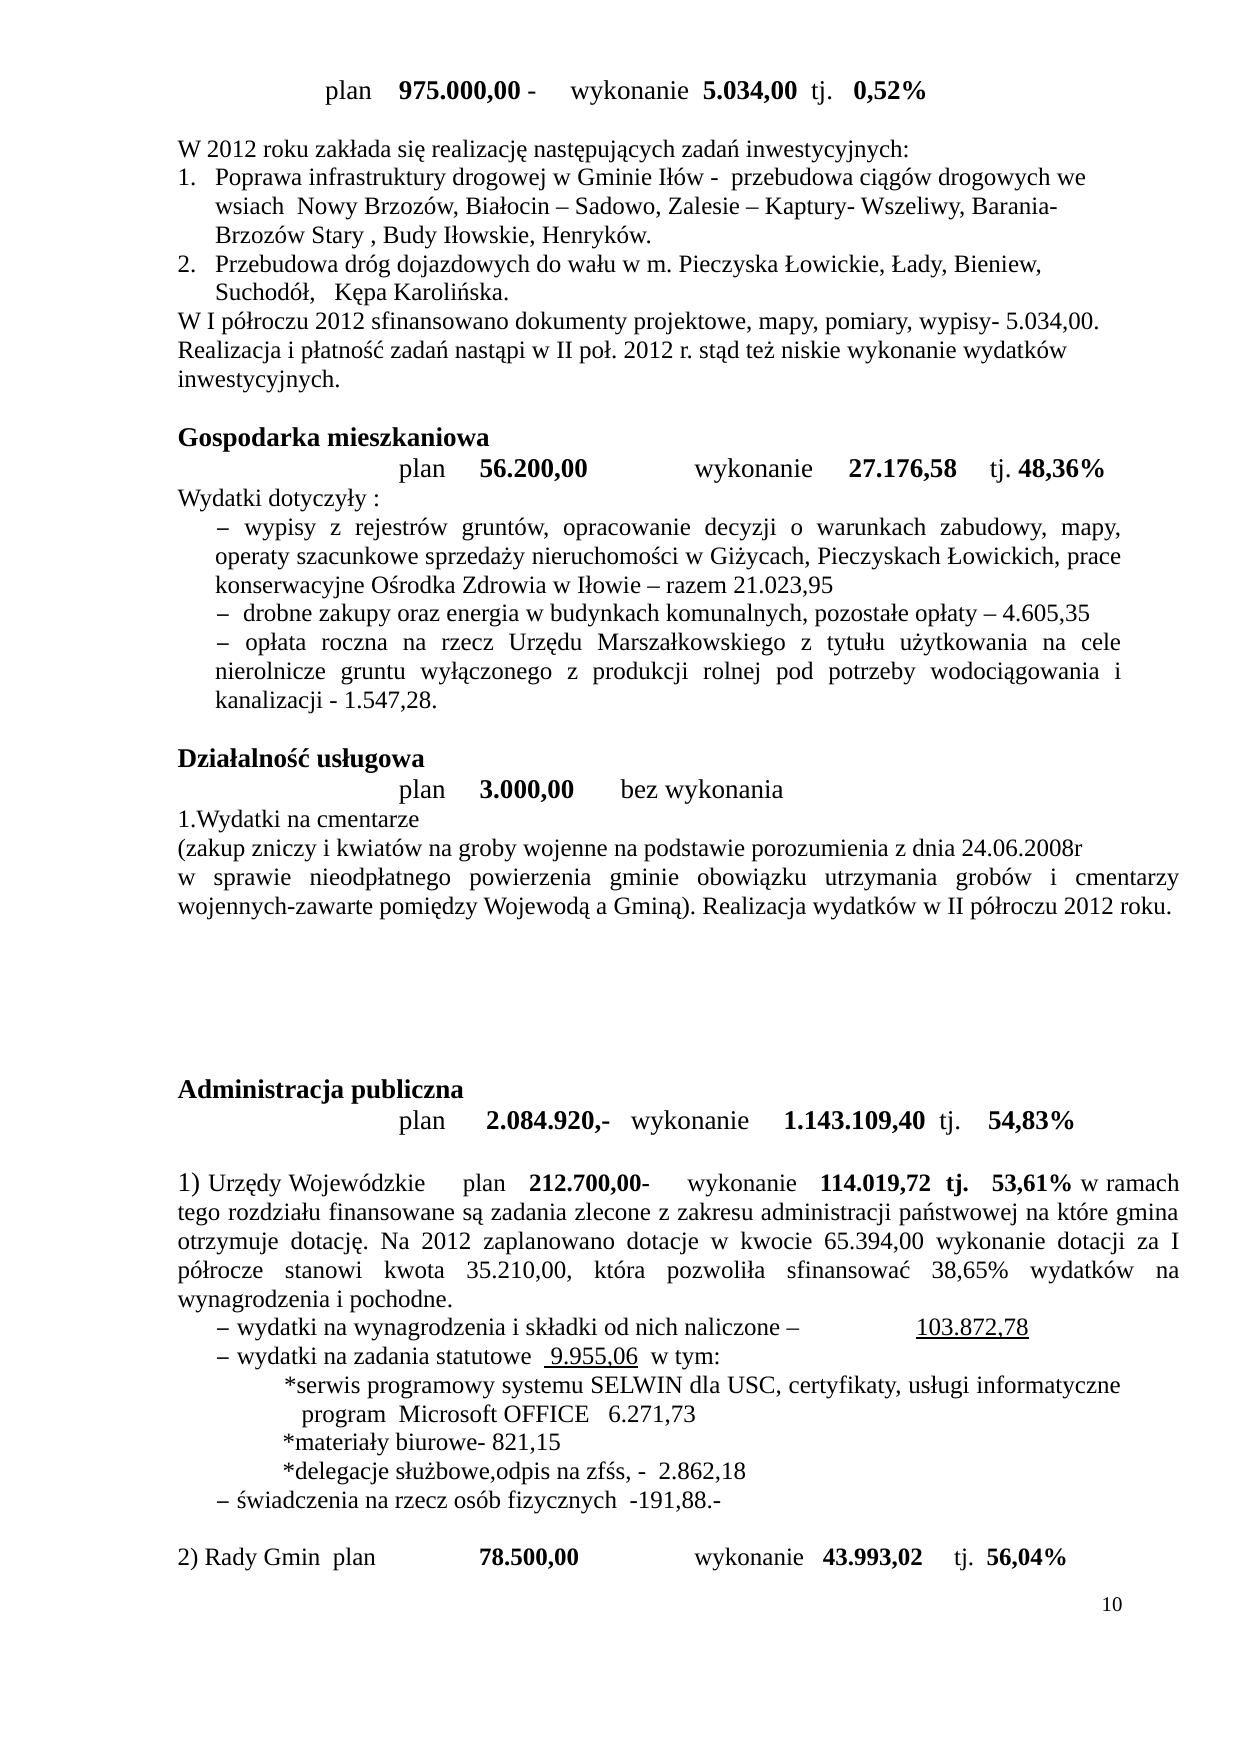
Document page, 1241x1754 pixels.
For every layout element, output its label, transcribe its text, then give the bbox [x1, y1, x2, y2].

text Działalność usługowa [177, 742, 1180, 773]
text *delegacje służbowe,odpis na zfśs, - 2.862,18 [177, 1456, 1180, 1485]
list wydatki na wynagrodzenia i składki od nich naliczone – 103.872,78 [177, 1312, 1122, 1341]
text Administracja publiczna [177, 1073, 1180, 1104]
text plan 975.000,00 - wykonanie 5.034,00 tj. 0,52% [177, 74, 1180, 105]
text 1) Urzędy Wojewódzkie plan 212.700,00- wykonanie 114.019,72 tj. 53,61% w ramach tego rozdziału finansowane są zadania zlecone z zakresu administracji państwowej na które gmina otrzymuje dotację. Na 2012 zaplanowano dotacje w kwocie 65.394,00 wykonanie dotacji za I półrocze stanowi kwota 35.210,00, która pozwoliła sfinansować 38,65% wydatków na wynagrodzenia i pochodne. [177, 1166, 1180, 1312]
list świadczenia na rzecz osób fizycznych -191,88.- [177, 1485, 1122, 1514]
list wypisy z rejestrów gruntów, opracowanie decyzji o warunkach zabudowy, mapy, operaty szacunkowe sprzedaży nieruchomości w Giżycach, Pieczyskach Łowickich, prace konserwacyjne Ośrodka Zdrowia w Iłowie – razem 21.023,95 [177, 512, 1122, 598]
list Przebudowa dróg dojazdowych do wału w m. Pieczyska Łowickie, Łady, Bieniew, Suchodół, Kępa Karolińska. [177, 249, 1122, 306]
text plan 3.000,00 bez wykonania [177, 773, 1180, 804]
text Gospodarka mieszkaniowa [177, 421, 1180, 452]
list opłata roczna na rzecz Urzędu Marszałkowskiego z tytułu użytkowania na cele nierolnicze gruntu wyłączonego z produkcji rolnej pod potrzeby wodociągowania i kanalizacji - 1.547,28. [177, 627, 1122, 713]
list Poprawa infrastruktury drogowej w Gminie Iłów - przebudowa ciągów drogowych we wsiach Nowy Brzozów, Białocin – Sadowo, Zalesie – Kaptury- Wszeliwy, Barania-Brzozów Stary , Budy Iłowskie, Henryków. [177, 162, 1122, 249]
text (zakup zniczy i kwiatów na groby wojenne na podstawie porozumienia z dnia 24.06.2008r [177, 833, 1180, 862]
text plan 56.200,00 wykonanie 27.176,58 tj. 48,36% [177, 452, 1180, 483]
text Realizacja i płatność zadań nastąpi w II poł. 2012 r. stąd też niskie wykonanie wydatków inwestycyjnych. [177, 335, 1180, 392]
text plan 2.084.920,- wykonanie 1.143.109,40 tj. 54,83% [177, 1104, 1180, 1135]
text W 2012 roku zakłada się realizację następujących zadań inwestycyjnych: [177, 134, 1180, 162]
list wydatki na zadania statutowe 9.955,06 w tym: [177, 1341, 1122, 1370]
text *materiały biurowe- 821,15 [177, 1427, 1180, 1456]
list drobne zakupy oraz energia w budynkach komunalnych, pozostałe opłaty – 4.605,35 [177, 598, 1122, 627]
text W I półroczu 2012 sfinansowano dokumenty projektowe, mapy, pomiary, wypisy- 5.034,00. [177, 306, 1180, 335]
text Wydatki dotyczyły : [177, 483, 1180, 512]
text w sprawie nieodpłatnego powierzenia gminie obowiązku utrzymania grobów i cmentarzy wojennych-zawarte pomiędzy Wojewodą a Gminą). Realizacja wydatków w II półroczu 2012 roku. [177, 862, 1180, 919]
text 1.Wydatki na cmentarze [177, 804, 1180, 833]
text 2) Rady Gmin plan 78.500,00 wykonanie 43.993,02 tj. 56,04% [177, 1542, 1180, 1571]
text *serwis programowy systemu SELWIN dla USC, certyfikaty, usługi informatyczne program Microsoft OFFICE 6.271,73 [284, 1370, 1122, 1427]
